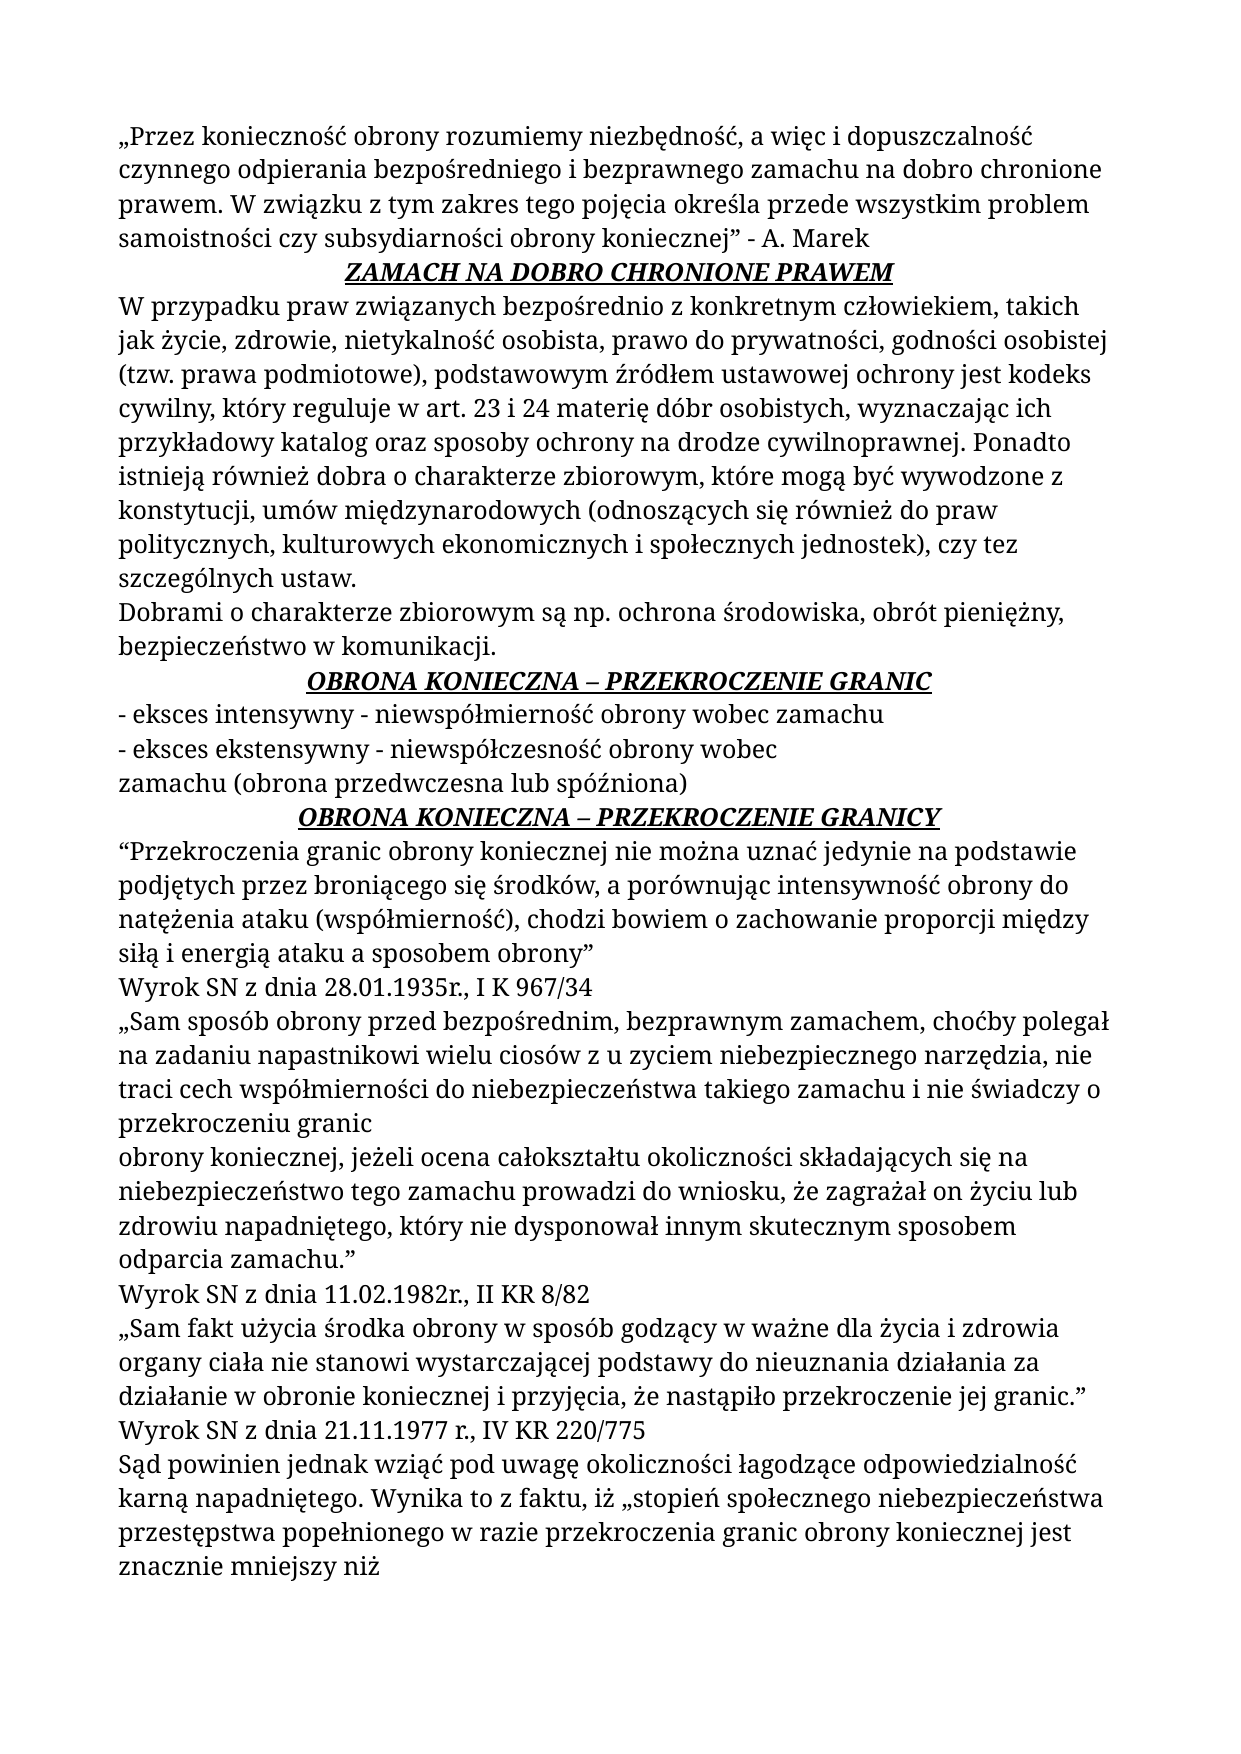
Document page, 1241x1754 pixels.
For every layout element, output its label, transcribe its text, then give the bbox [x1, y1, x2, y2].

text obrony koniecznej, jeżeli ocena całokształtu okoliczności składających się na niebezpieczeństwo tego zamachu prowadzi do wniosku, że zagrażał on życiu lub zdrowiu napadniętego, który nie dysponował innym skutecznym sposobem odparcia zamachu.” [118, 1140, 1122, 1276]
text Sąd powinien jednak wziąć pod uwagę okoliczności łagodzące odpowiedzialność karną napadniętego. Wynika to z faktu, iż „stopień społecznego niebezpieczeństwa przestępstwa popełnionego w razie przekroczenia granic obrony koniecznej jest znacznie mniejszy niż [118, 1447, 1122, 1583]
text Wyrok SN z dnia 11.02.1982r., II KR 8/82 [118, 1276, 1122, 1310]
text - eksces ekstensywny - niewspółczesność obrony wobec [118, 731, 1122, 765]
text „Sam fakt użycia środka obrony w sposób godzący w ważne dla życia i zdrowia organy ciała nie stanowi wystarczającej podstawy do nieuznania działania za działanie w obronie koniecznej i przyjęcia, że nastąpiło przekroczenie jej granic.” [118, 1310, 1122, 1412]
text OBRONA KONIECZNA – PRZEKROCZENIE GRANICY [118, 799, 1122, 833]
text Wyrok SN z dnia 21.11.1977 r., IV KR 220/775 [118, 1412, 1122, 1447]
text ZAMACH NA DOBRO CHRONIONE PRAWEM [118, 254, 1122, 288]
text Dobrami o charakterze zbiorowym są np. ochrona środowiska, obrót pieniężny, bezpieczeństwo w komunikacji. [118, 595, 1122, 663]
text Wyrok SN z dnia 28.01.1935r., I K 967/34 [118, 970, 1122, 1004]
text W przypadku praw związanych bezpośrednio z konkretnym człowiekiem, takich jak życie, zdrowie, nietykalność osobista, prawo do prywatności, godności osobistej (tzw. prawa podmiotowe), podstawowym źródłem ustawowej ochrony jest kodeks cywilny, który reguluje w art. 23 i 24 materię dóbr osobistych, wyznaczając ich przykładowy katalog oraz sposoby ochrony na drodze cywilnoprawnej. Ponadto istnieją również dobra o charakterze zbiorowym, które mogą być wywodzone z konstytucji, umów międzynarodowych (odnoszących się również do praw politycznych, kulturowych ekonomicznych i społecznych jednostek), czy tez szczególnych ustaw. [118, 288, 1122, 595]
text “Przekroczenia granic obrony koniecznej nie można uznać jedynie na podstawie podjętych przez broniącego się środków, a porównując intensywność obrony do natężenia ataku (współmierność), chodzi bowiem o zachowanie proporcji między siłą i energią ataku a sposobem obrony” [118, 833, 1122, 970]
text „Przez konieczność obrony rozumiemy niezbędność, a więc i dopuszczalność czynnego odpierania bezpośredniego i bezprawnego zamachu na dobro chronione prawem. W związku z tym zakres tego pojęcia określa przede wszystkim problem samoistności czy subsydiarności obrony koniecznej” - A. Marek [118, 118, 1122, 254]
text „Sam sposób obrony przed bezpośrednim, bezprawnym zamachem, choćby polegał na zadaniu napastnikowi wielu ciosów z u zyciem niebezpiecznego narzędzia, nie traci cech współmierności do niebezpieczeństwa takiego zamachu i nie świadczy o przekroczeniu granic [118, 1004, 1122, 1140]
text OBRONA KONIECZNA – PRZEKROCZENIE GRANIC [118, 663, 1122, 697]
text zamachu (obrona przedwczesna lub spóźniona) [118, 765, 1122, 799]
text - eksces intensywny - niewspółmierność obrony wobec zamachu [118, 697, 1122, 731]
